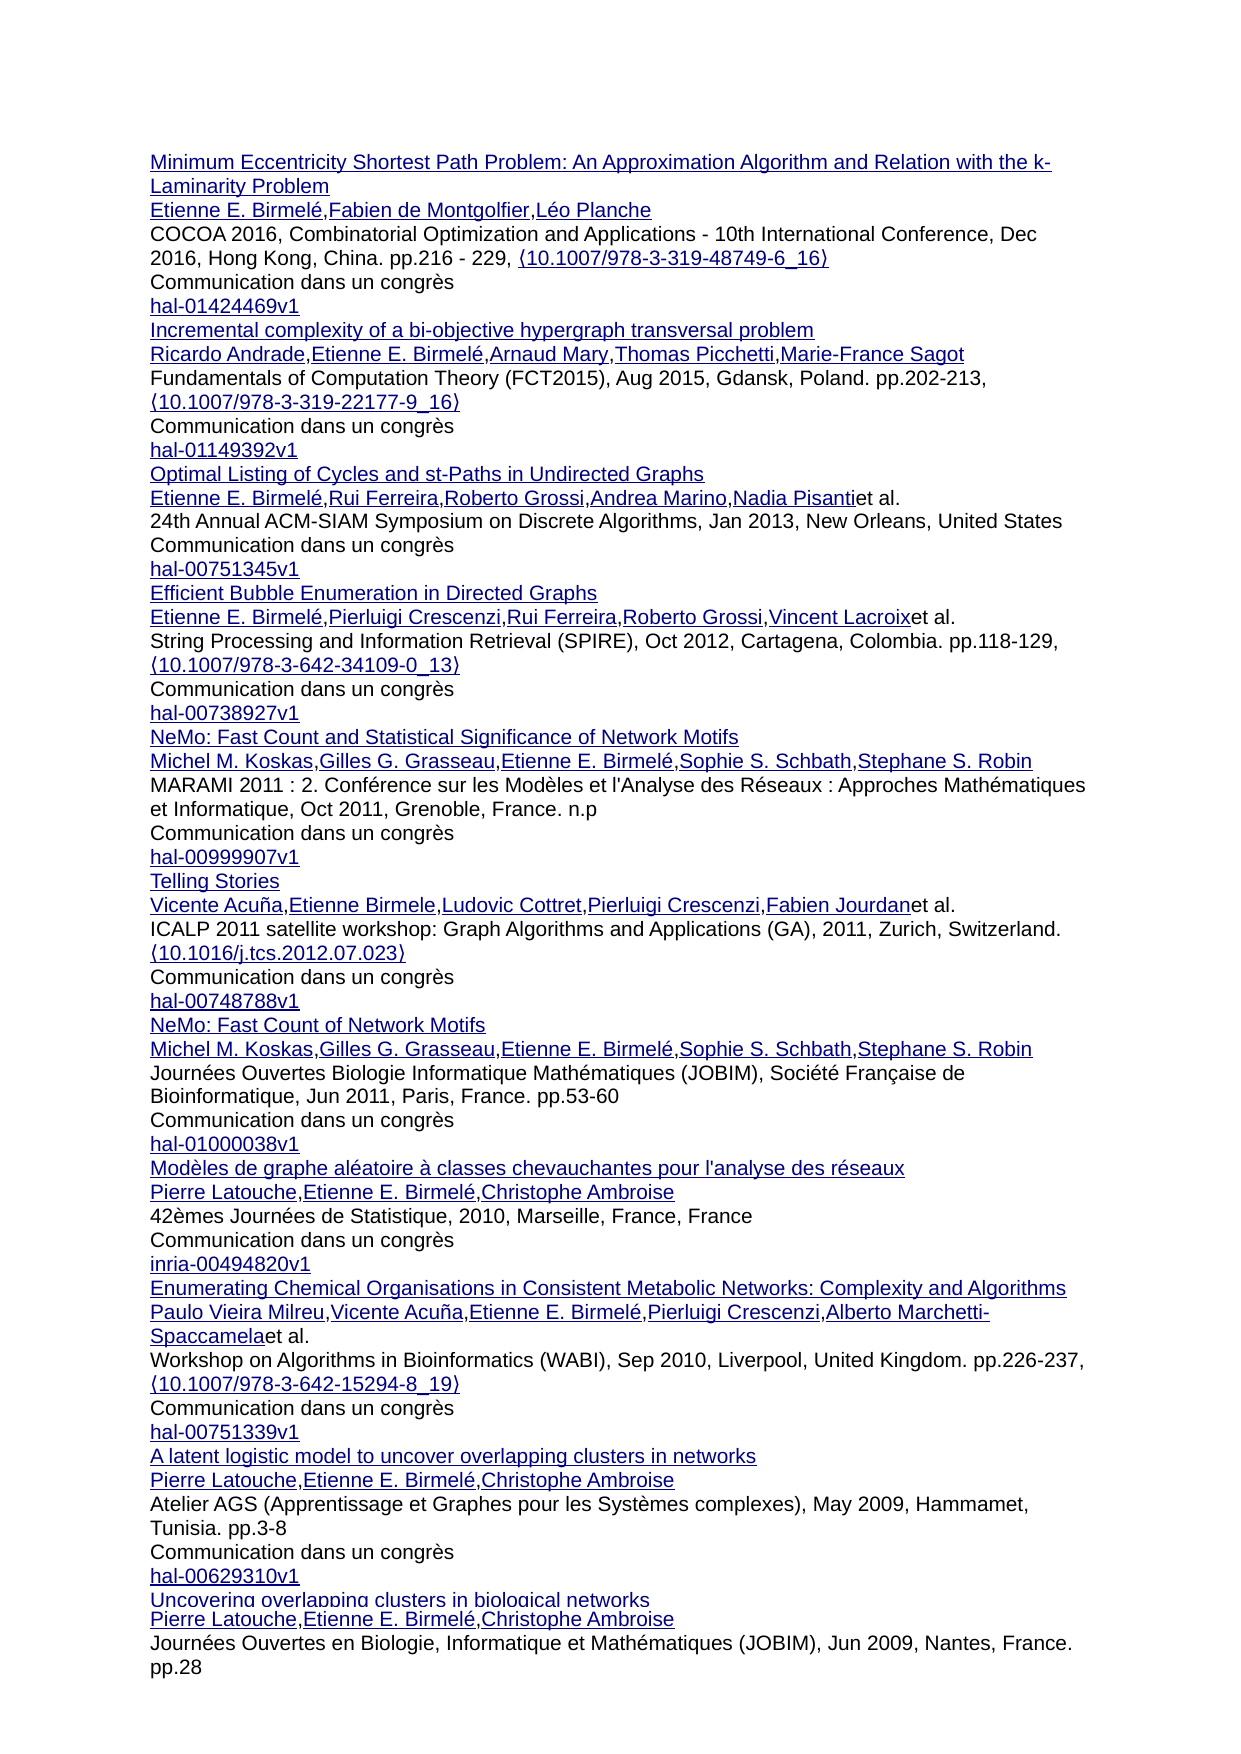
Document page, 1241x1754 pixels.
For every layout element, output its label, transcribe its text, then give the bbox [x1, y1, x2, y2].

table_cell NeMo: Fast Count of Network Motifs Michel M. Koskas,Gilles G. Grasseau,Etienne E. Birmelé,Sophie S. Schbath,Stephane S. Robin Journées Ouvertes Biologie Informatique Mathématiques (JOBIM), Société Française de Bioinformatique, Jun 2011, Paris, France. pp.53-60 Communication dans un congrès hal-01000038v1 [150, 1013, 1090, 1156]
table_cell Telling Stories Vicente Acuña,Etienne Birmele,Ludovic Cottret,Pierluigi Crescenzi,Fabien Jourdanet al. ICALP 2011 satellite workshop: Graph Algorithms and Applications (GA), 2011, Zurich, Switzerland. ⟨10.1016/j.tcs.2012.07.023⟩ Communication dans un congrès hal-00748788v1 [150, 869, 1090, 1012]
table_cell Uncovering overlapping clusters in biological networks Pierre Latouche,Etienne E. Birmelé,Christophe Ambroise Journées Ouvertes en Biologie, Informatique et Mathématiques (JOBIM), Jun 2009, Nantes, France. pp.28 [150, 1588, 1090, 1679]
table_cell Enumerating Chemical Organisations in Consistent Metabolic Networks: Complexity and Algorithms Paulo Vieira Milreu,Vicente Acuña,Etienne E. Birmelé,Pierluigi Crescenzi,Alberto Marchetti-Spaccamelaet al. Workshop on Algorithms in Bioinformatics (WABI), Sep 2010, Liverpool, United Kingdom. pp.226-237, ⟨10.1007/978-3-642-15294-8_19⟩ Communication dans un congrès hal-00751339v1 [150, 1276, 1090, 1444]
table_cell Modèles de graphe aléatoire à classes chevauchantes pour l'analyse des réseaux Pierre Latouche,Etienne E. Birmelé,Christophe Ambroise 42èmes Journées de Statistique, 2010, Marseille, France, France Communication dans un congrès inria-00494820v1 [150, 1156, 1090, 1276]
table_cell Efficient Bubble Enumeration in Directed Graphs Etienne E. Birmelé,Pierluigi Crescenzi,Rui Ferreira,Roberto Grossi,Vincent Lacroixet al. String Processing and Information Retrieval (SPIRE), Oct 2012, Cartagena, Colombia. pp.118-129, ⟨10.1007/978-3-642-34109-0_13⟩ Communication dans un congrès hal-00738927v1 [150, 581, 1090, 725]
table_cell Optimal Listing of Cycles and st-Paths in Undirected Graphs Etienne E. Birmelé,Rui Ferreira,Roberto Grossi,Andrea Marino,Nadia Pisantiet al. 24th Annual ACM-SIAM Symposium on Discrete Algorithms, Jan 2013, New Orleans, United States Communication dans un congrès hal-00751345v1 [150, 461, 1090, 581]
table_cell NeMo: Fast Count and Statistical Significance of Network Motifs Michel M. Koskas,Gilles G. Grasseau,Etienne E. Birmelé,Sophie S. Schbath,Stephane S. Robin MARAMI 2011 : 2. Conférence sur les Modèles et l'Analyse des Réseaux : Approches Mathématiques et Informatique, Oct 2011, Grenoble, France. n.p Communication dans un congrès hal-00999907v1 [150, 725, 1090, 869]
table_cell Minimum Eccentricity Shortest Path Problem: An Approximation Algorithm and Relation with the k-Laminarity Problem Etienne E. Birmelé,Fabien de Montgolfier,Léo Planche COCOA 2016, Combinatorial Optimization and Applications - 10th International Conference, Dec 2016, Hong Kong, China. pp.216 - 229, ⟨10.1007/978-3-319-48749-6_16⟩ Communication dans un congrès hal-01424469v1 [150, 150, 1090, 318]
table_cell A latent logistic model to uncover overlapping clusters in networks Pierre Latouche,Etienne E. Birmelé,Christophe Ambroise Atelier AGS (Apprentissage et Graphes pour les Systèmes complexes), May 2009, Hammamet, Tunisia. pp.3-8 Communication dans un congrès hal-00629310v1 [150, 1444, 1090, 1587]
table_cell Incremental complexity of a bi-objective hypergraph transversal problem Ricardo Andrade,Etienne E. Birmelé,Arnaud Mary,Thomas Picchetti,Marie-France Sagot Fundamentals of Computation Theory (FCT2015), Aug 2015, Gdansk, Poland. pp.202-213, ⟨10.1007/978-3-319-22177-9_16⟩ Communication dans un congrès hal-01149392v1 [150, 318, 1090, 461]
